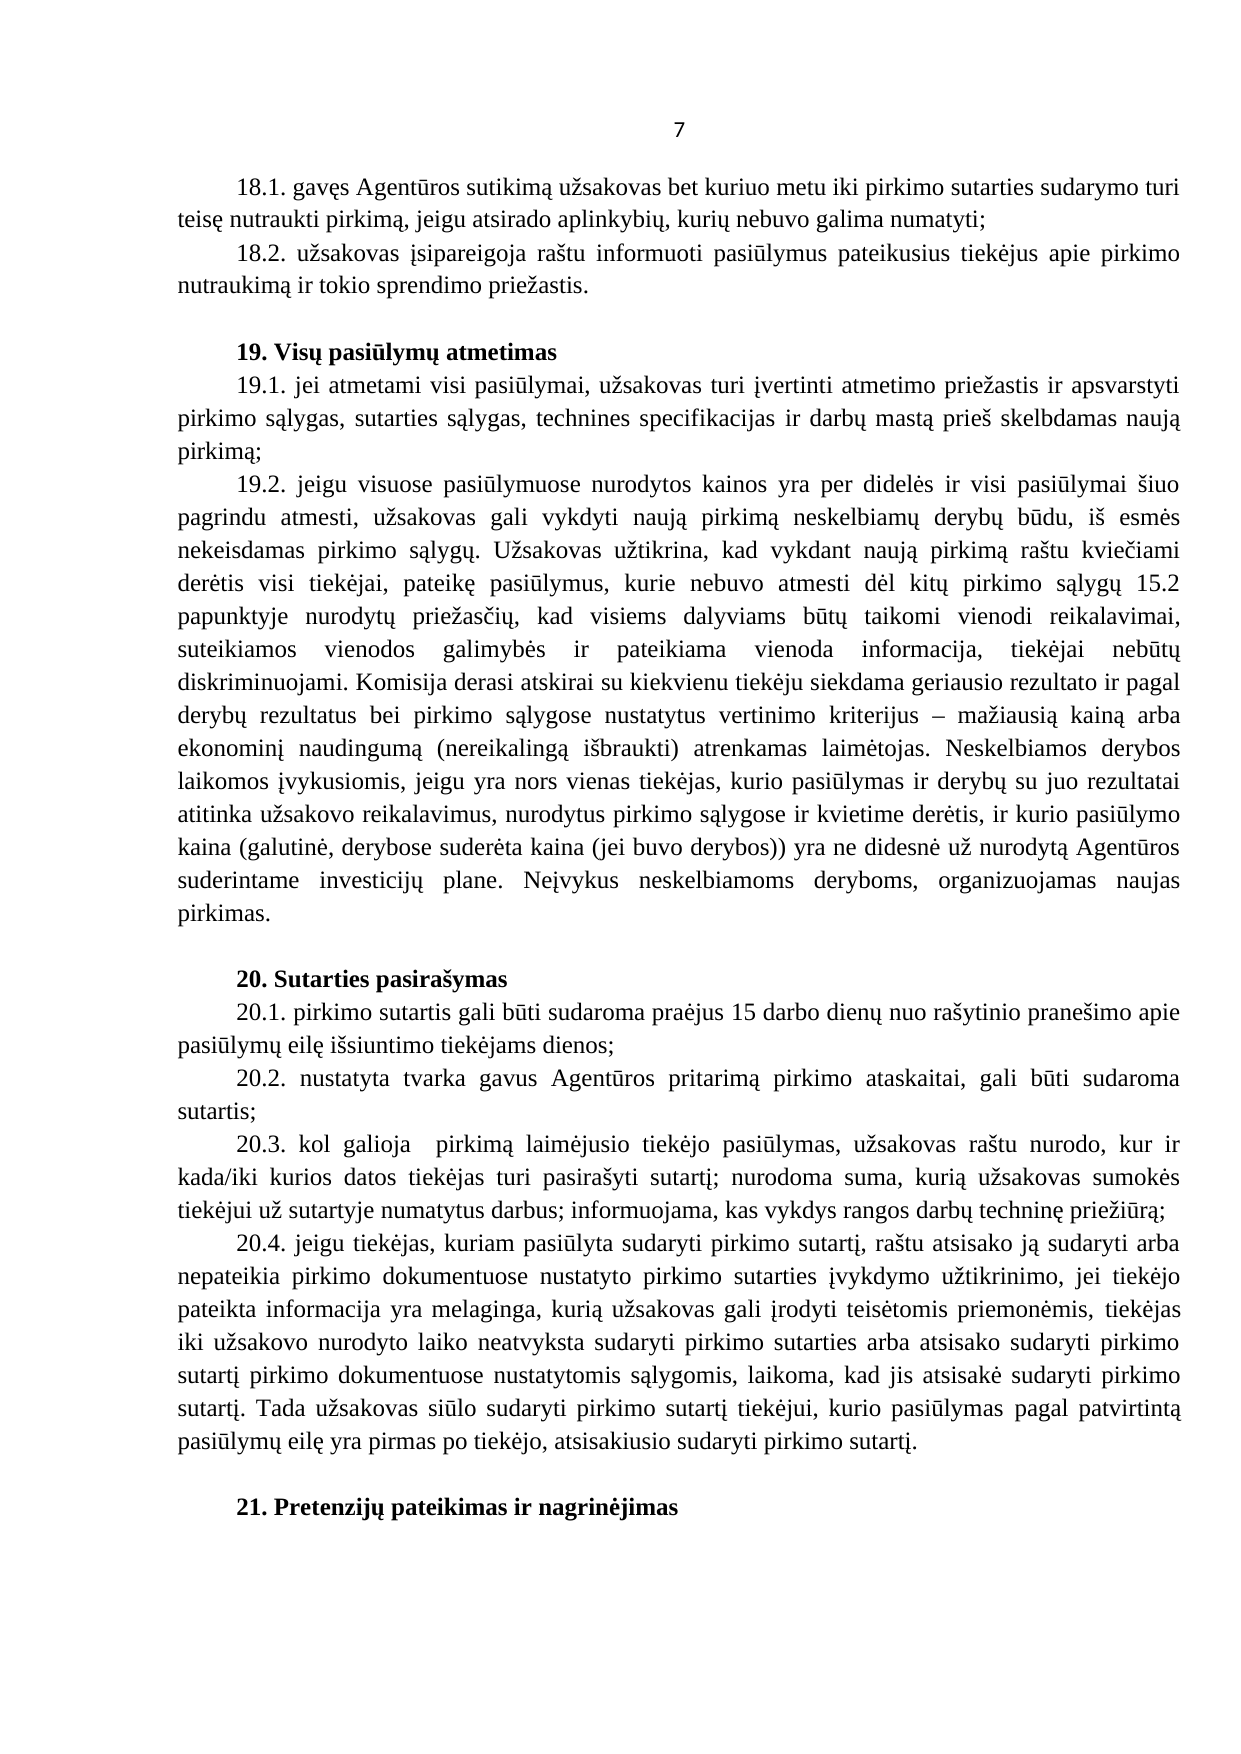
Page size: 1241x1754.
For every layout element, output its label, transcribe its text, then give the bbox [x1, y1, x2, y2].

text 20.4. jeigu tiekėjas, kuriam pasiūlyta sudaryti pirkimo sutartį, raštu atsisako ją sudaryti arba nepateikia pirkimo dokumentuose nustatyto pirkimo sutarties įvykdymo užtikrinimo, jei tiekėjo pateikta informacija yra melaginga, kurią užsakovas gali įrodyti teisėtomis priemonėmis, tiekėjas iki užsakovo nurodyto laiko neatvyksta sudaryti pirkimo sutarties arba atsisako sudaryti pirkimo sutartį pirkimo dokumentuose nustatytomis sąlygomis, laikoma, kad jis atsisakė sudaryti pirkimo sutartį. Tada užsakovas siūlo sudaryti pirkimo sutartį tiekėjui, kurio pasiūlymas pagal patvirtintą pasiūlymų eilę yra pirmas po tiekėjo, atsisakiusio sudaryti pirkimo sutartį. [177, 1228, 1181, 1455]
text 20. Sutarties pasirašymas [177, 964, 1181, 993]
text 18.1. gavęs Agentūros sutikimą užsakovas bet kuriuo metu iki pirkimo sutarties sudarymo turi teisę nutraukti pirkimą, jeigu atsirado aplinkybių, kurių nebuvo galima numatyti; [177, 172, 1181, 233]
text 19.2. jeigu visuose pasiūlymuose nurodytos kainos yra per didelės ir visi pasiūlymai šiuo pagrindu atmesti, užsakovas gali vykdyti naują pirkimą neskelbiamų derybų būdu, iš esmės nekeisdamas pirkimo sąlygų. Užsakovas užtikrina, kad vykdant naują pirkimą raštu kviečiami derėtis visi tiekėjai, pateikę pasiūlymus, kurie nebuvo atmesti dėl kitų pirkimo sąlygų 15.2 papunktyje nurodytų priežasčių, kad visiems dalyviams būtų taikomi vienodi reikalavimai, suteikiamos vienodos galimybės ir pateikiama vienoda informacija, tiekėjai nebūtų diskriminuojami. Komisija derasi atskirai su kiekvienu tiekėju siekdama geriausio rezultato ir pagal derybų rezultatus bei pirkimo sąlygose nustatytus vertinimo kriterijus – mažiausią kainą arba ekonominį naudingumą (nereikalingą išbraukti) atrenkamas laimėtojas. Neskelbiamos derybos laikomos įvykusiomis, jeigu yra nors vienas tiekėjas, kurio pasiūlymas ir derybų su juo rezultatai atitinka užsakovo reikalavimus, nurodytus pirkimo sąlygose ir kvietime derėtis, ir kurio pasiūlymo kaina (galutinė, derybose suderėta kaina (jei buvo derybos)) yra ne didesnė už nurodytą Agentūros suderintame investicijų plane. Neįvykus neskelbiamoms deryboms, organizuojamas naujas pirkimas. [177, 469, 1181, 927]
text 19. Visų pasiūlymų atmetimas [177, 337, 1181, 365]
text 19.1. jei atmetami visi pasiūlymai, užsakovas turi įvertinti atmetimo priežastis ir apsvarstyti pirkimo sąlygas, sutarties sąlygas, technines specifikacijas ir darbų mastą prieš skelbdamas naują pirkimą; [177, 370, 1181, 464]
text 20.3. kol galioja pirkimą laimėjusio tiekėjo pasiūlymas, užsakovas raštu nurodo, kur ir kada/iki kurios datos tiekėjas turi pasirašyti sutartį; nurodoma suma, kurią užsakovas sumokės tiekėjui už sutartyje numatytus darbus; informuojama, kas vykdys rangos darbų techninę priežiūrą; [177, 1129, 1181, 1224]
text 20.1. pirkimo sutartis gali būti sudaroma praėjus 15 darbo dienų nuo rašytinio pranešimo apie pasiūlymų eilę išsiuntimo tiekėjams dienos; [177, 997, 1181, 1059]
text 21. Pretenzijų pateikimas ir nagrinėjimas [177, 1492, 1181, 1521]
text 18.2. užsakovas įsipareigoja raštu informuoti pasiūlymus pateikusius tiekėjus apie pirkimo nutraukimą ir tokio sprendimo priežastis. [177, 238, 1181, 299]
text 20.2. nustatyta tvarka gavus Agentūros pritarimą pirkimo ataskaitai, gali būti sudaroma sutartis; [177, 1063, 1181, 1125]
